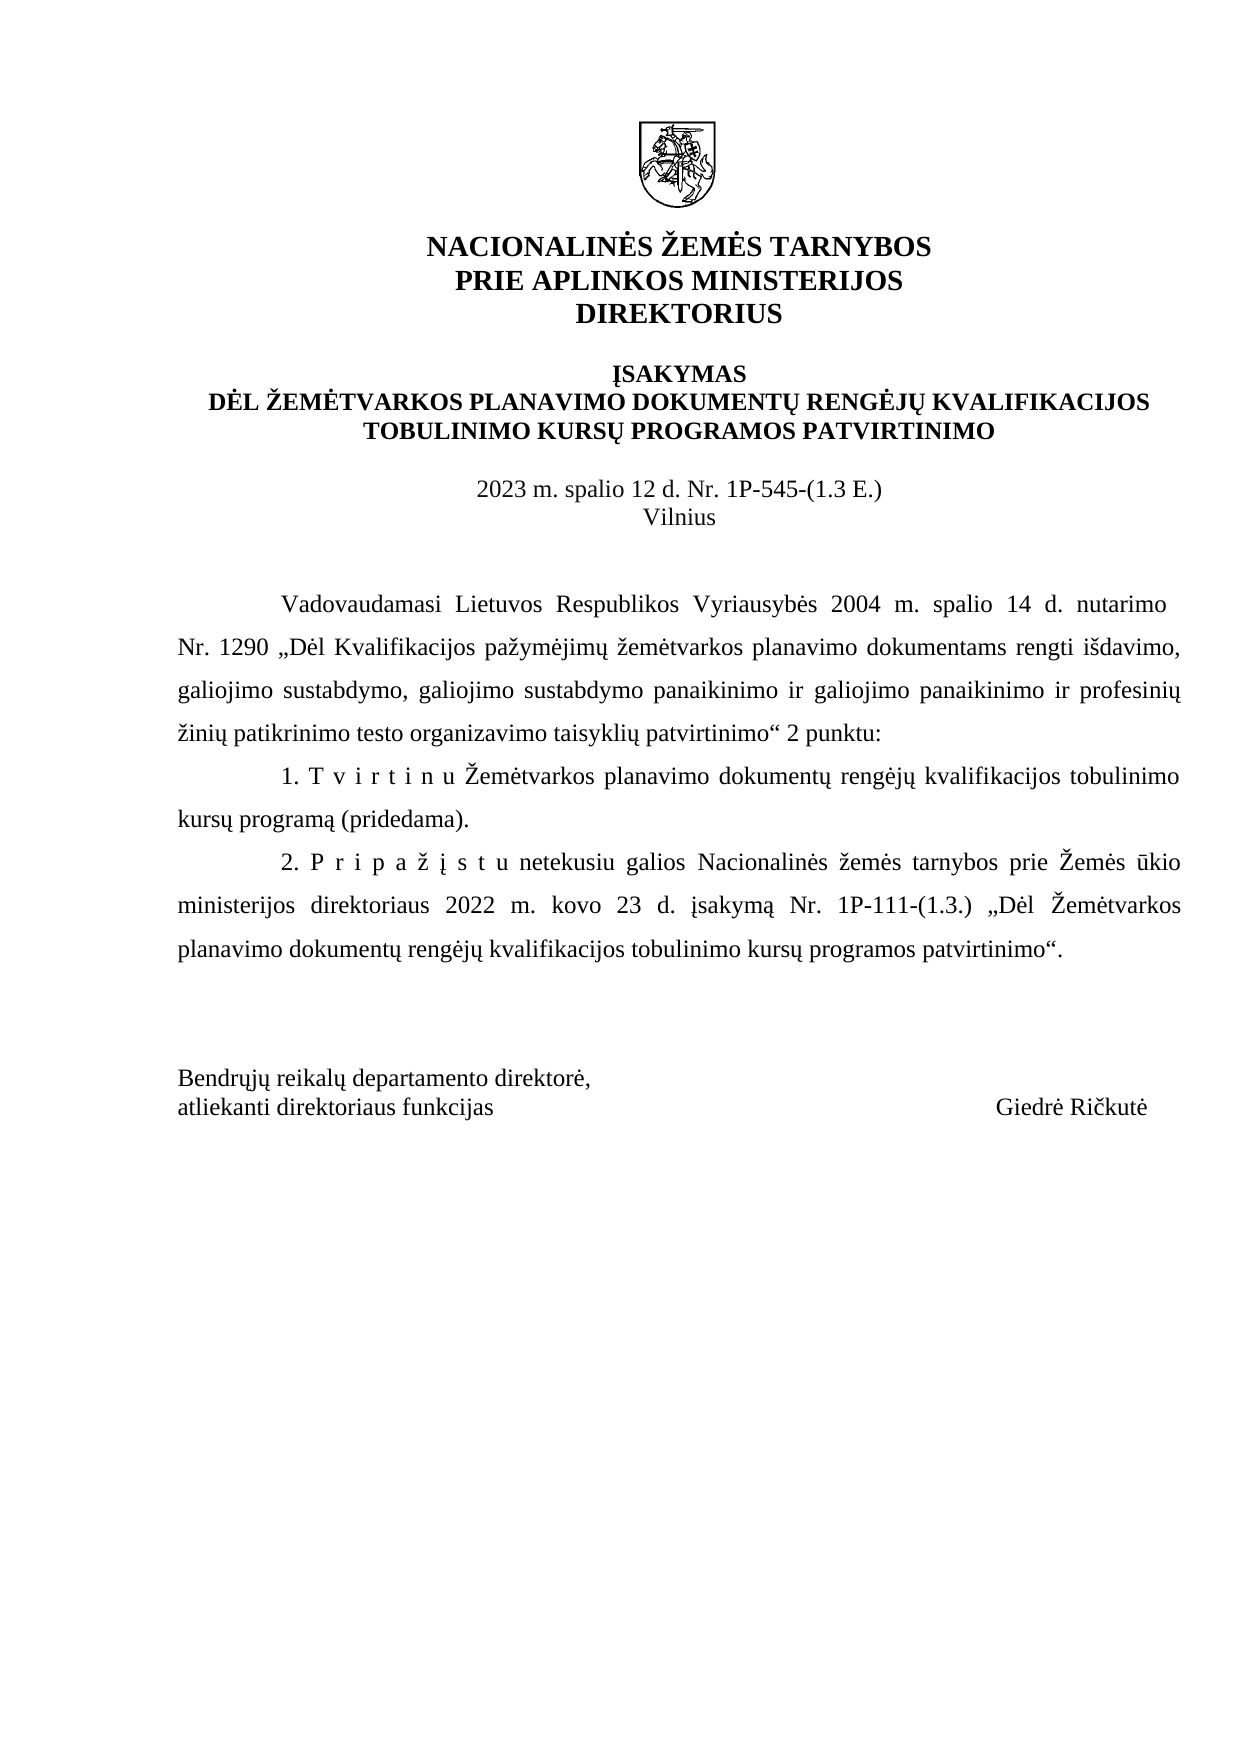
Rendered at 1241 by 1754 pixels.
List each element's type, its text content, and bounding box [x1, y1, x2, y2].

text PRIE APLINKOS ministerijos [177, 263, 1181, 296]
text Nacionalinės žemės tarnybos [177, 229, 1181, 263]
text Vadovaudamasi Lietuvos Respublikos Vyriausybės 2004 m. spalio 14 d. nutarimo Nr. 1290 „Dėl Kvalifikacijos pažymėjimų žemėtvarkos planavimo dokumentams rengti išdavimo, galiojimo sustabdymo, galiojimo sustabdymo panaikinimo ir galiojimo panaikinimo ir profesinių žinių patikrinimo testo organizavimo taisyklių patvirtinimo“ 2 punktu: [177, 589, 1181, 747]
text įsakymas [177, 359, 1181, 387]
text direktorius [177, 296, 1181, 330]
text 2023 m. spalio 12 d. Nr. 1P-545-(1.3 E.) [177, 474, 1181, 502]
text Bendrųjų reikalų departamento direktorė, [177, 1063, 1181, 1092]
text DĖL žemėtvarkos planavimo dokumentų rengėjų kvalifikacijos tobulinimo kursų PROGRAMOS PATVIRTINIMO [177, 387, 1181, 445]
text atliekanti direktoriaus funkcijas Giedrė Ričkutė [177, 1092, 1181, 1121]
text 1. T v i r t i n u Žemėtvarkos planavimo dokumentų rengėjų kvalifikacijos tobulinimo kursų programą (pridedama). [177, 761, 1181, 833]
text 2. P r i p a ž į s t u netekusiu galios Nacionalinės žemės tarnybos prie Žemės ūkio ministerijos direktoriaus 2022 m. kovo 23 d. įsakymą Nr. 1P-111-(1.3.) „Dėl Žemėtvarkos planavimo dokumentų rengėjų kvalifikacijos tobulinimo kursų programos patvirtinimo“. [177, 847, 1181, 962]
text Vilnius [177, 502, 1181, 531]
